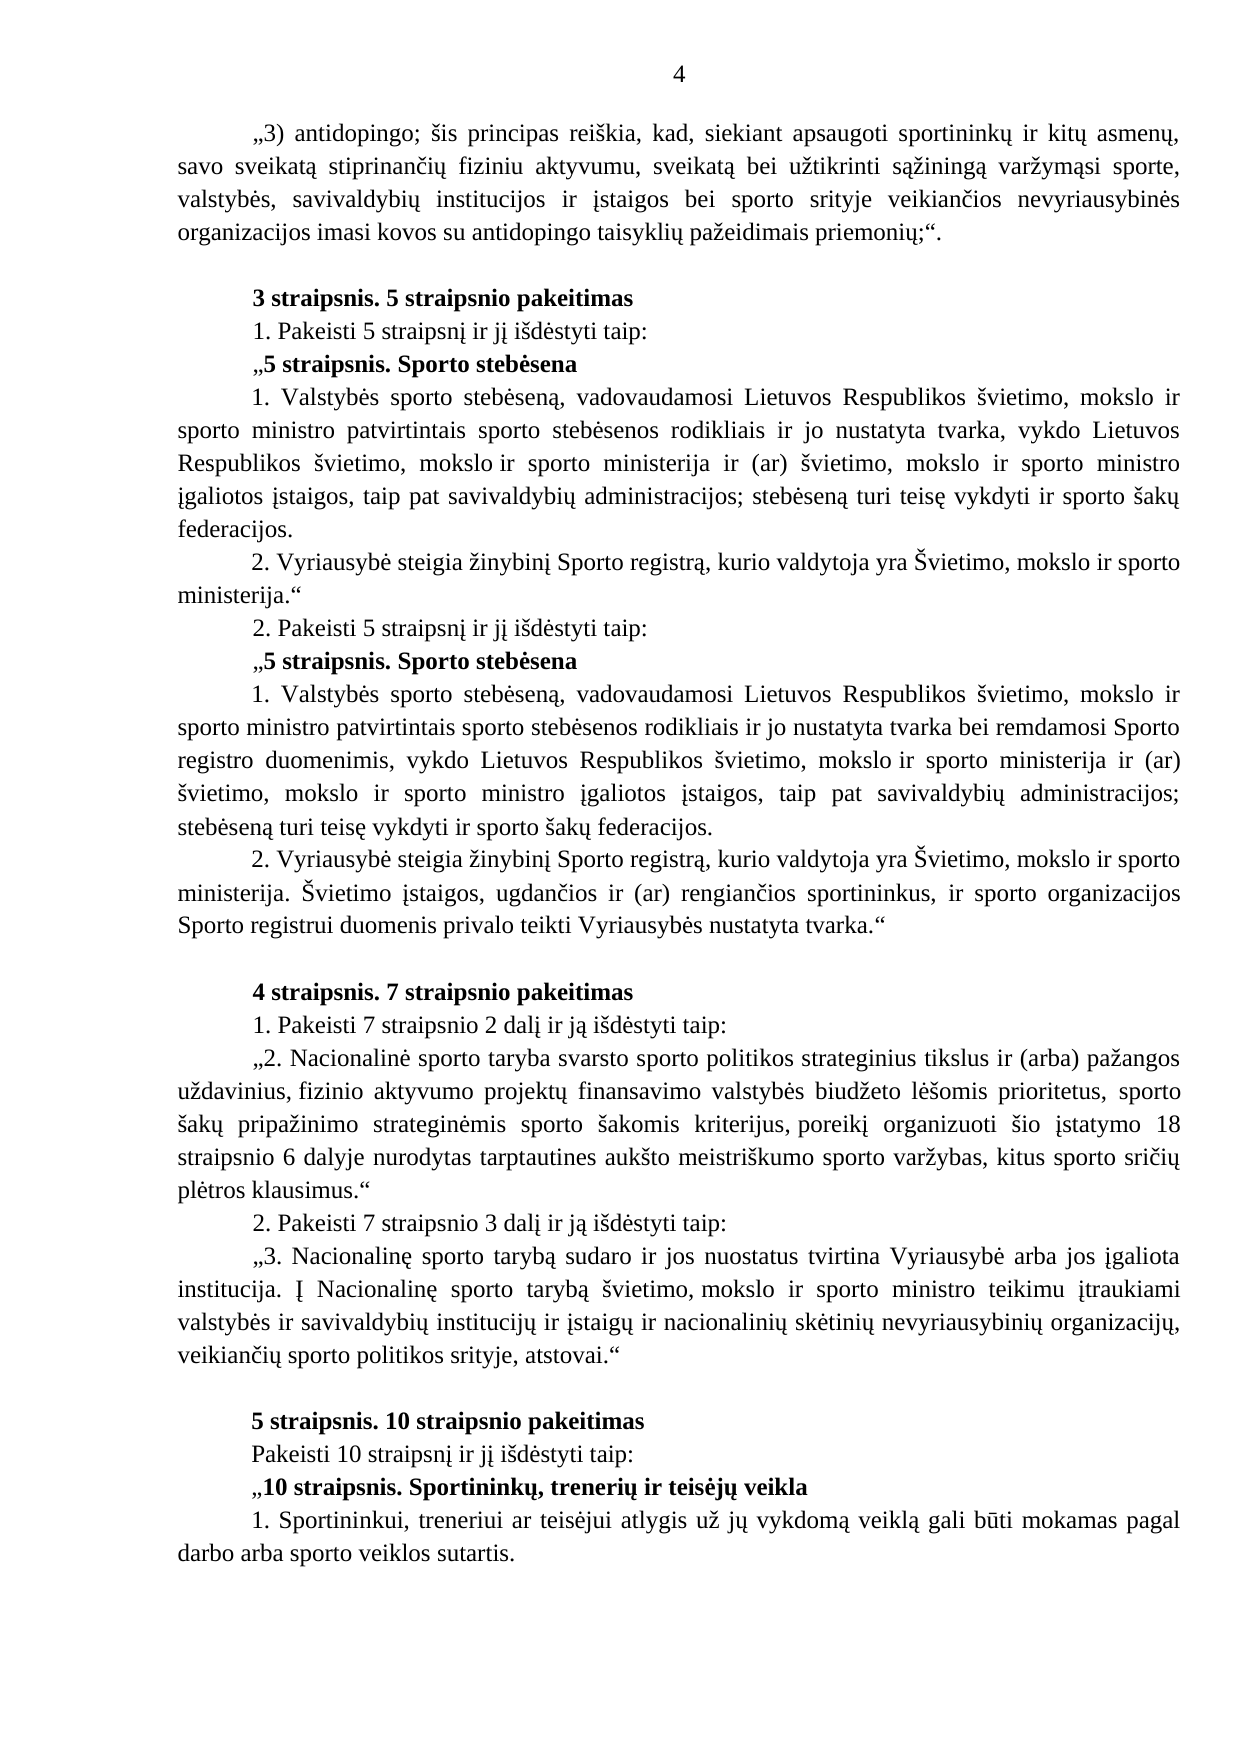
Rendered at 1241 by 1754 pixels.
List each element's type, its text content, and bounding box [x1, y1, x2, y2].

text 1. Valstybės sporto stebėseną, vadovaudamosi Lietuvos Respublikos švietimo, mokslo ir sporto ministro patvirtintais sporto stebėsenos rodikliais ir jo nustatyta tvarka, vykdo Lietuvos Respublikos švietimo, mokslo ir sporto ministerija ir (ar) švietimo, mokslo ir sporto ministro įgaliotos įstaigos, taip pat savivaldybių administracijos; stebėseną turi teisę vykdyti ir sporto šakų federacijos. [177, 382, 1181, 543]
text „10 straipsnis. Sportininkų, trenerių ir teisėjų veikla [177, 1472, 1181, 1501]
text „3. Nacionalinę sporto tarybą sudaro ir jos nuostatus tvirtina Vyriausybė arba jos įgaliota institucija. Į Nacionalinę sporto tarybą švietimo, mokslo ir sporto ministro teikimu įtraukiami valstybės ir savivaldybių institucijų ir įstaigų ir nacionalinių skėtinių nevyriausybinių organizacijų, veikiančių sporto politikos srityje, atstovai.“ [177, 1241, 1181, 1369]
text „2. Nacionalinė sporto taryba svarsto sporto politikos strateginius tikslus ir (arba) pažangos uždavinius, fizinio aktyvumo projektų finansavimo valstybės biudžeto lėšomis prioritetus, sporto šakų pripažinimo strateginėmis sporto šakomis kriterijus, poreikį organizuoti šio įstatymo 18 straipsnio 6 dalyje nurodytas tarptautines aukšto meistriškumo sporto varžybas, kitus sporto sričių plėtros klausimus.“ [177, 1043, 1181, 1203]
text 4 straipsnis. 7 straipsnio pakeitimas [177, 977, 1181, 1005]
text 1. Valstybės sporto stebėseną, vadovaudamosi Lietuvos Respublikos švietimo, mokslo ir sporto ministro patvirtintais sporto stebėsenos rodikliais ir jo nustatyta tvarka bei remdamosi Sporto registro duomenimis, vykdo Lietuvos Respublikos švietimo, mokslo ir sporto ministerija ir (ar) švietimo, mokslo ir sporto ministro įgaliotos įstaigos, taip pat savivaldybių administracijos; stebėseną turi teisę vykdyti ir sporto šakų federacijos. [177, 679, 1181, 840]
text 1. Pakeisti 7 straipsnio 2 dalį ir ją išdėstyti taip: [177, 1010, 1181, 1038]
text 3 straipsnis. 5 straipsnio pakeitimas [177, 283, 1181, 312]
text „3) antidopingo; šis principas reiškia, kad, siekiant apsaugoti sportininkų ir kitų asmenų, savo sveikatą stiprinančių fiziniu aktyvumu, sveikatą bei užtikrinti sąžiningą varžymąsi sporte, valstybės, savivaldybių institucijos ir įstaigos bei sporto srityje veikiančios nevyriausybinės organizacijos imasi kovos su antidopingo taisyklių pažeidimais priemonių;“. [177, 118, 1181, 246]
text 5 straipsnis. 10 straipsnio pakeitimas [177, 1406, 1181, 1435]
text 2. Vyriausybė steigia žinybinį Sporto registrą, kurio valdytoja yra Švietimo, mokslo ir sporto ministerija. Švietimo įstaigos, ugdančios ir (ar) rengiančios sportininkus, ir sporto organizacijos Sporto registrui duomenis privalo teikti Vyriausybės nustatyta tvarka.“ [177, 844, 1181, 939]
text „5 straipsnis. Sporto stebėsena [177, 646, 1181, 675]
text 1. Pakeisti 5 straipsnį ir jį išdėstyti taip: [177, 316, 1181, 345]
text 2. Pakeisti 7 straipsnio 3 dalį ir ją išdėstyti taip: [177, 1208, 1181, 1237]
text 2. Vyriausybė steigia žinybinį Sporto registrą, kurio valdytoja yra Švietimo, mokslo ir sporto ministerija.“ [177, 547, 1181, 609]
text 1. Sportininkui, treneriui ar teisėjui atlygis už jų vykdomą veiklą gali būti mokamas pagal darbo arba sporto veiklos sutartis. [177, 1505, 1181, 1567]
text „5 straipsnis. Sporto stebėsena [177, 349, 1181, 378]
text Pakeisti 10 straipsnį ir jį išdėstyti taip: [177, 1439, 1181, 1468]
text 2. Pakeisti 5 straipsnį ir jį išdėstyti taip: [177, 613, 1181, 642]
